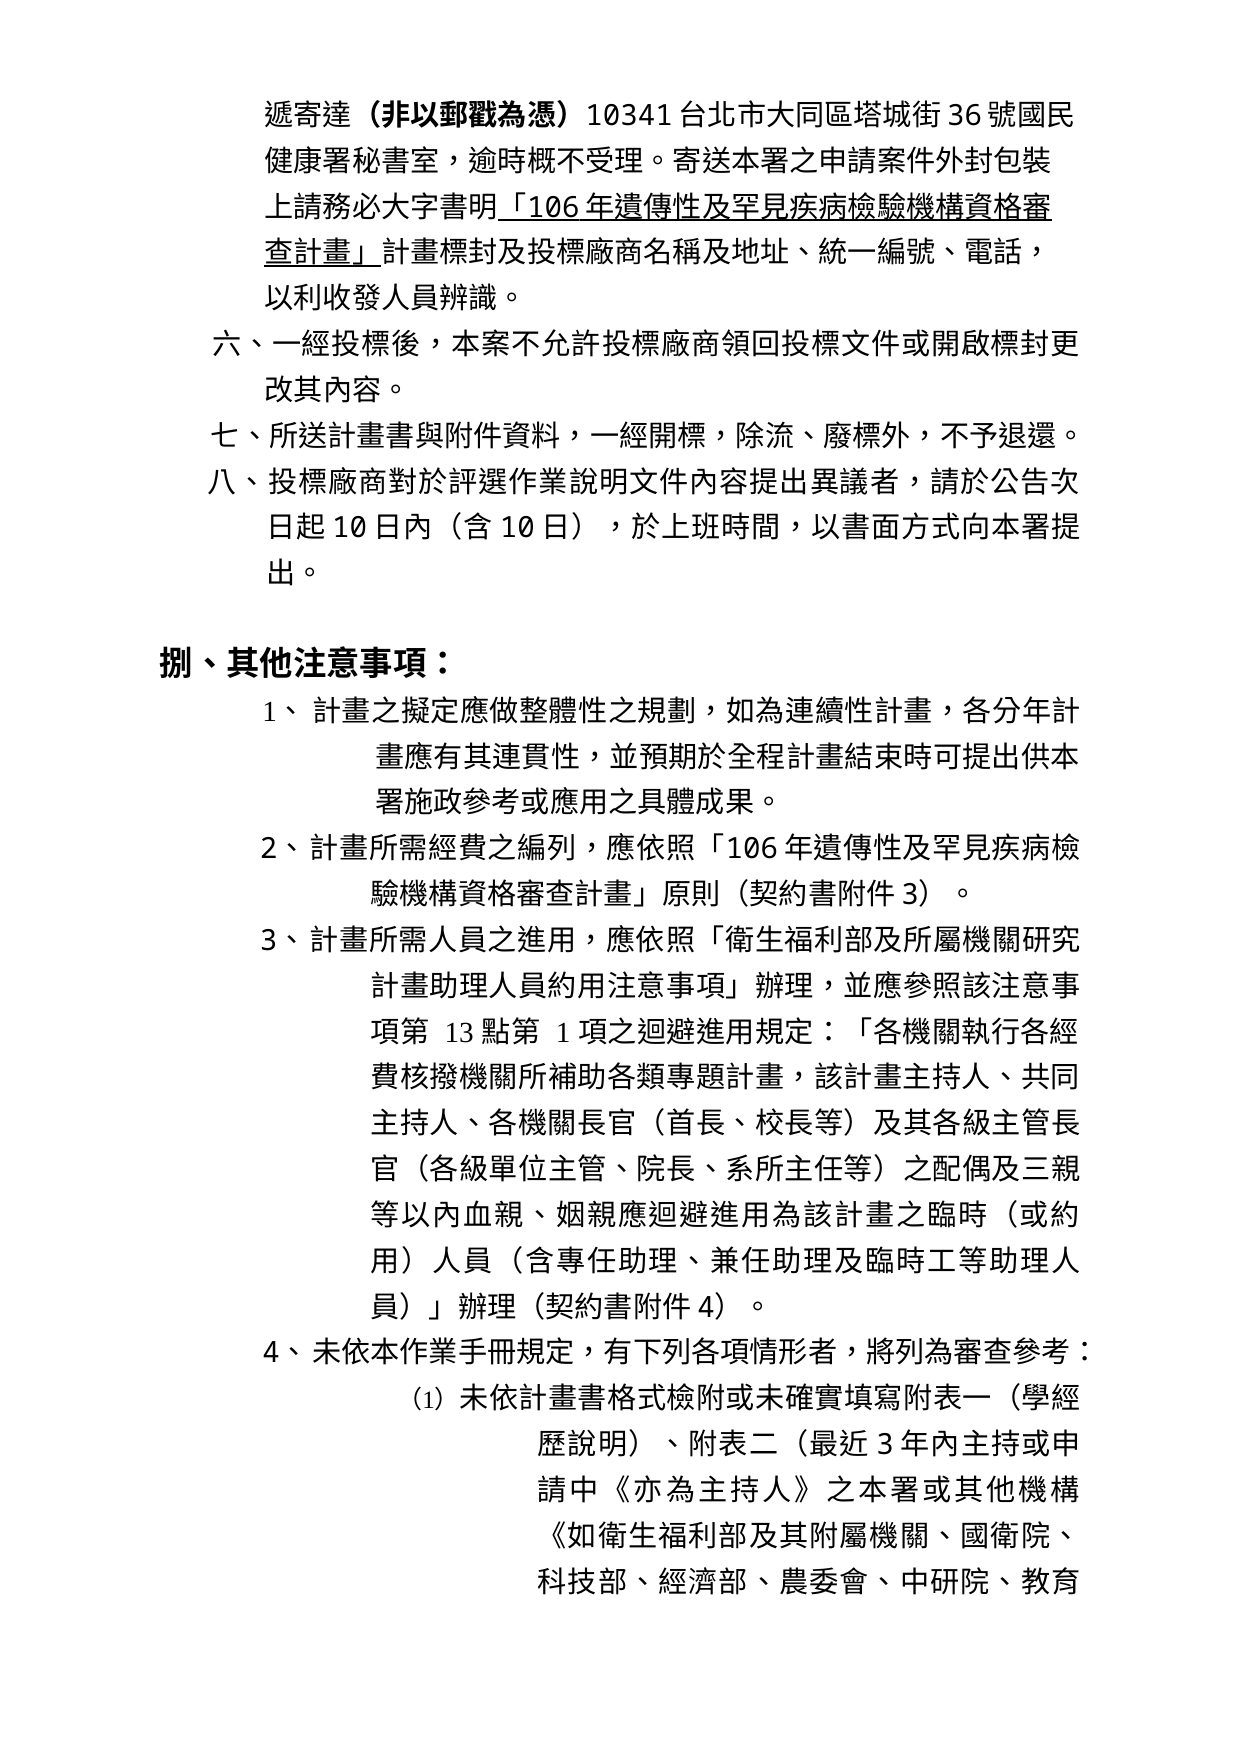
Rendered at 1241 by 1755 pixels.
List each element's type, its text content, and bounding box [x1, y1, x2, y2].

list 計畫所需經費之編列，應依照「106年遺傳性及罕見疾病檢驗機構資格審查計畫」原則（契約書附件3）。 [259, 822, 1081, 914]
text 七、所送計畫書與附件資料，一經開標，除流、廢標外，不予退還。 [211, 409, 1081, 455]
list 未依計畫書格式檢附或未確實填寫附表一（學經歷說明）、附表二（最近3年內主持或申請中《亦為主持人》之本署或其他機構《如衛生福利部及其附屬機關、國衛院、科技部、經濟部、農委會、中研院、教育 [397, 1372, 1081, 1601]
list 計畫之擬定應做整體性之規劃，如為連續性計畫，各分年計畫應有其連貫性，並預期於全程計畫結束時可提出供本署施政參考或應用之具體成果。 [262, 684, 1081, 822]
list 計畫所需人員之進用，應依照「衛生福利部及所屬機關研究計畫助理人員約用注意事項」辦理，並應參照該注意事項第 13 點第 1 項之迴避進用規定：「各機關執行各經費核撥機關所補助各類專題計畫，該計畫主持人、共同主持人、各機關長官（首長、校長等）及其各級主管長官（各級單位主管、院長、系所主任等）之配偶及三親等以內血親、姻親應迴避進用為該計畫之臨時（或約用）人員（含專任助理、兼任助理及臨時工等助理人員）」辦理（契約書附件4）。 [259, 914, 1081, 1326]
list 其他注意事項： [159, 639, 1081, 684]
list 未依本作業手冊規定，有下列各項情形者，將列為審查參考： [262, 1326, 1081, 1372]
text 遞寄達（非以郵戳為憑）10341台北市大同區塔城街36號國民健康署秘書室，逾時概不受理。寄送本署之申請案件外封包裝上請務必大字書明「106年遺傳性及罕見疾病檢驗機構資格審查計畫」計畫標封及投標廠商名稱及地址、統一編號、電話，以利收發人員辨識。 [213, 89, 1081, 318]
text 八、投標廠商對於評選作業說明文件內容提出異議者，請於公告次日起10日內（含10日），於上班時間，以書面方式向本署提出。 [208, 455, 1081, 593]
text 六、一經投標後，本案不允許投標廠商領回投標文件或開啟標封更改其內容。 [212, 318, 1081, 409]
